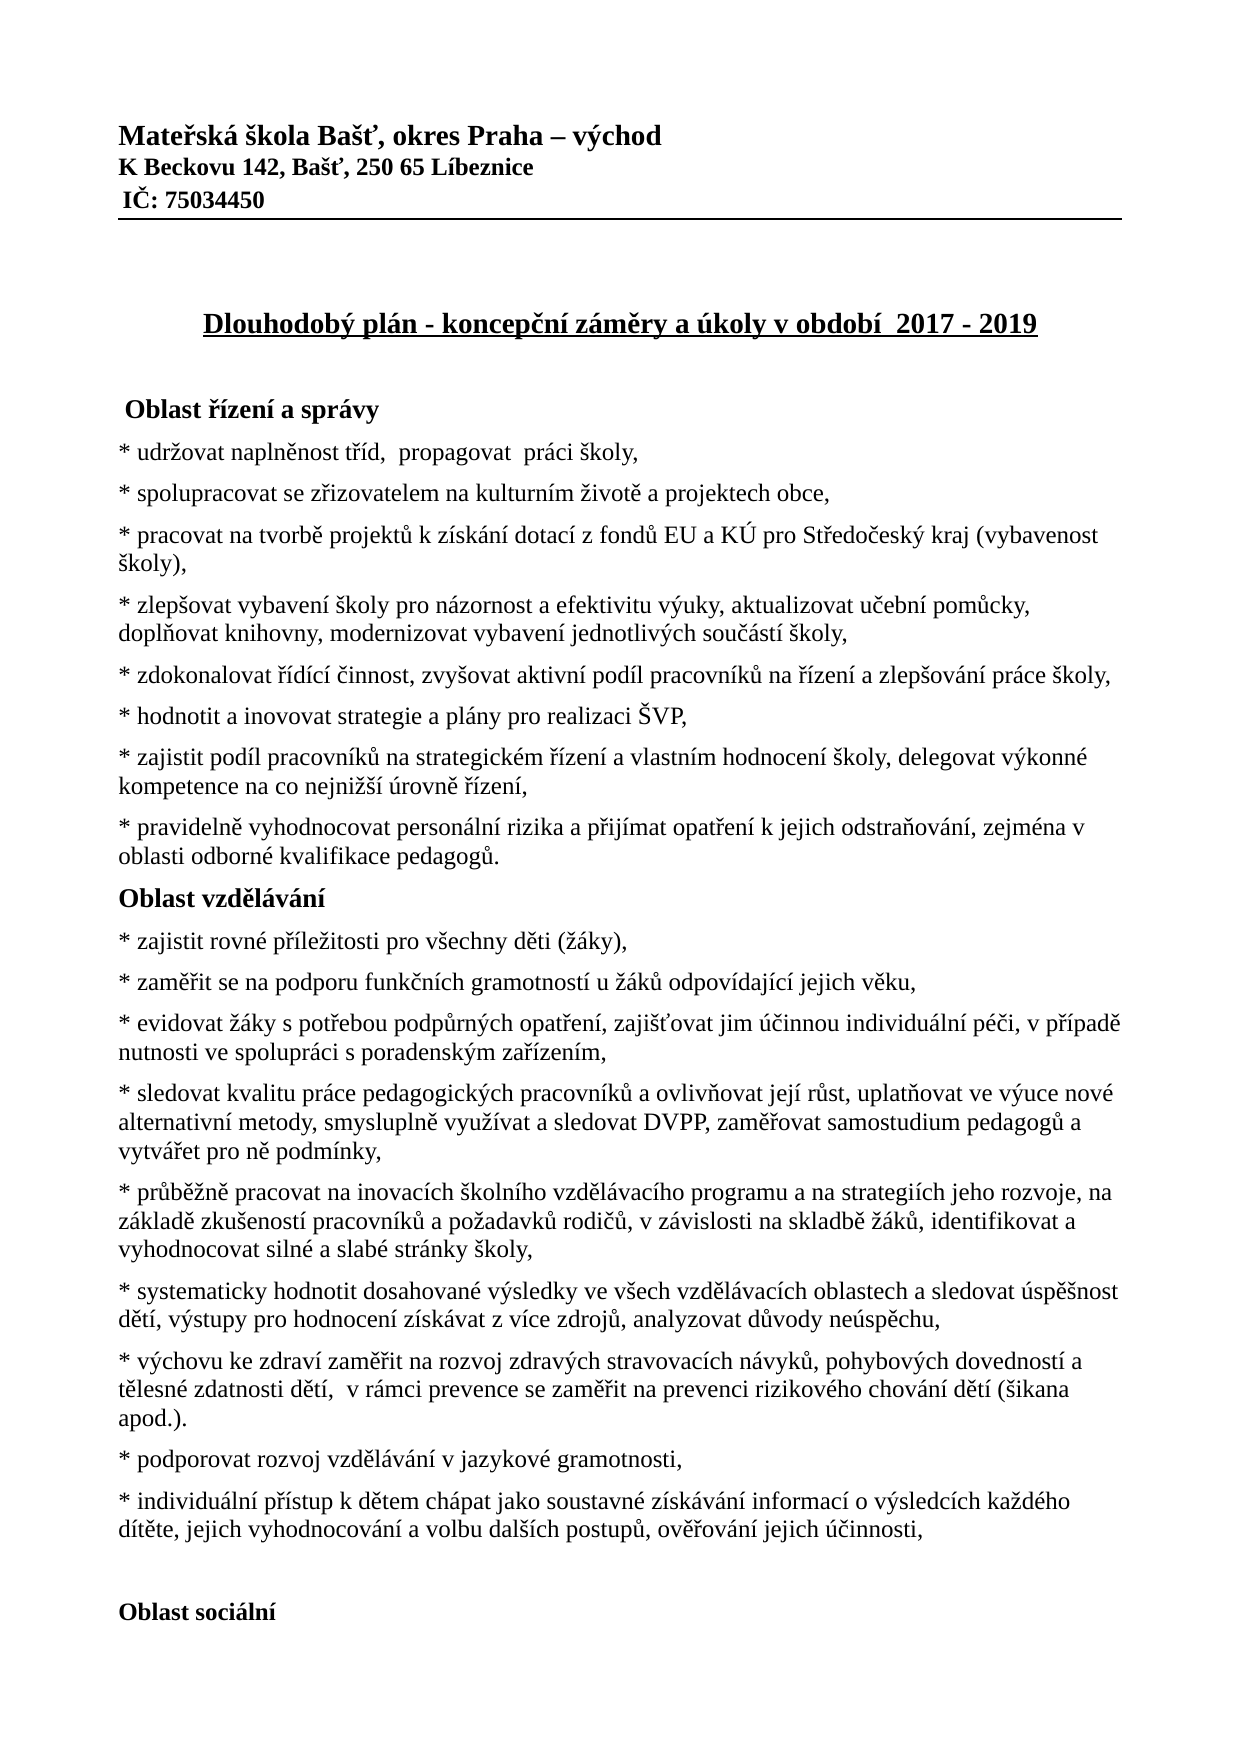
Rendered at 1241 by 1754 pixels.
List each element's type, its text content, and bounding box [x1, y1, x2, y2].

text * hodnotit a inovovat strategie a plány pro realizaci ŠVP, [118, 701, 1122, 730]
text * podporovat rozvoj vzdělávání v jazykové gramotnosti, [118, 1444, 1122, 1473]
text * zajistit rovné příležitosti pro všechny děti (žáky), [118, 926, 1122, 954]
text * zaměřit se na podporu funkčních gramotností u žáků odpovídající jejich věku, [118, 967, 1122, 996]
text * zdokonalovat řídící činnost, zvyšovat aktivní podíl pracovníků na řízení a zlepšování práce školy, [118, 660, 1122, 688]
text * zajistit podíl pracovníků na strategickém řízení a vlastním hodnocení školy, delegovat výkonné kompetence na co nejnižší úrovně řízení, [118, 742, 1122, 800]
text * systematicky hodnotit dosahované výsledky ve všech vzdělávacích oblastech a sledovat úspěšnost dětí, výstupy pro hodnocení získávat z více zdrojů, analyzovat důvody neúspěchu, [118, 1276, 1122, 1333]
text * výchovu ke zdraví zaměřit na rozvoj zdravých stravovacích návyků, pohybových dovedností a tělesné zdatnosti dětí, v rámci prevence se zaměřit na prevenci rizikového chování dětí (šikana apod.). [118, 1346, 1122, 1432]
text Oblast řízení a správy [118, 393, 1122, 425]
text * individuální přístup k dětem chápat jako soustavné získávání informací o výsledcích každého dítěte, jejich vyhodnocování a volbu dalších postupů, ověřování jejich účinnosti, [118, 1486, 1122, 1543]
text * pravidelně vyhodnocovat personální rizika a přijímat opatření k jejich odstraňování, zejména v oblasti odborné kvalifikace pedagogů. [118, 812, 1122, 870]
text * spolupracovat se zřizovatelem na kulturním životě a projektech obce, [118, 478, 1122, 507]
text Oblast vzdělávání [118, 882, 1122, 913]
text * zlepšovat vybavení školy pro názornost a efektivitu výuky, aktualizovat učební pomůcky, doplňovat knihovny, modernizovat vybavení jednotlivých součástí školy, [118, 590, 1122, 647]
text * pracovat na tvorbě projektů k získání dotací z fondů EU a KÚ pro Středočeský kraj (vybavenost školy), [118, 520, 1122, 577]
text K Beckovu 142, Bašť, 250 65 Líbeznice [118, 152, 1122, 180]
text * sledovat kvalitu práce pedagogických pracovníků a ovlivňovat její růst, uplatňovat ve výuce nové alternativní metody, smysluplně využívat a sledovat DVPP, zaměřovat samostudium pedagogů a vytvářet pro ně podmínky, [118, 1078, 1122, 1164]
text Oblast sociální [118, 1597, 1122, 1626]
text * evidovat žáky s potřebou podpůrných opatření, zajišťovat jim účinnou individuální péči, v případě nutnosti ve spolupráci s poradenským zařízením, [118, 1008, 1122, 1066]
text IČ: 75034450 [118, 180, 1122, 218]
text * udržovat naplněnost tříd, propagovat práci školy, [118, 437, 1122, 466]
text Mateřská škola Bašť, okres Praha – východ [118, 118, 1122, 152]
text * průběžně pracovat na inovacích školního vzdělávacího programu a na strategiích jeho rozvoje, na základě zkušeností pracovníků a požadavků rodičů, v závislosti na skladbě žáků, identifikovat a vyhodnocovat silné a slabé stránky školy, [118, 1177, 1122, 1263]
text Dlouhodobý plán - koncepční záměry a úkoly v období 2017 - 2019 [118, 306, 1122, 340]
